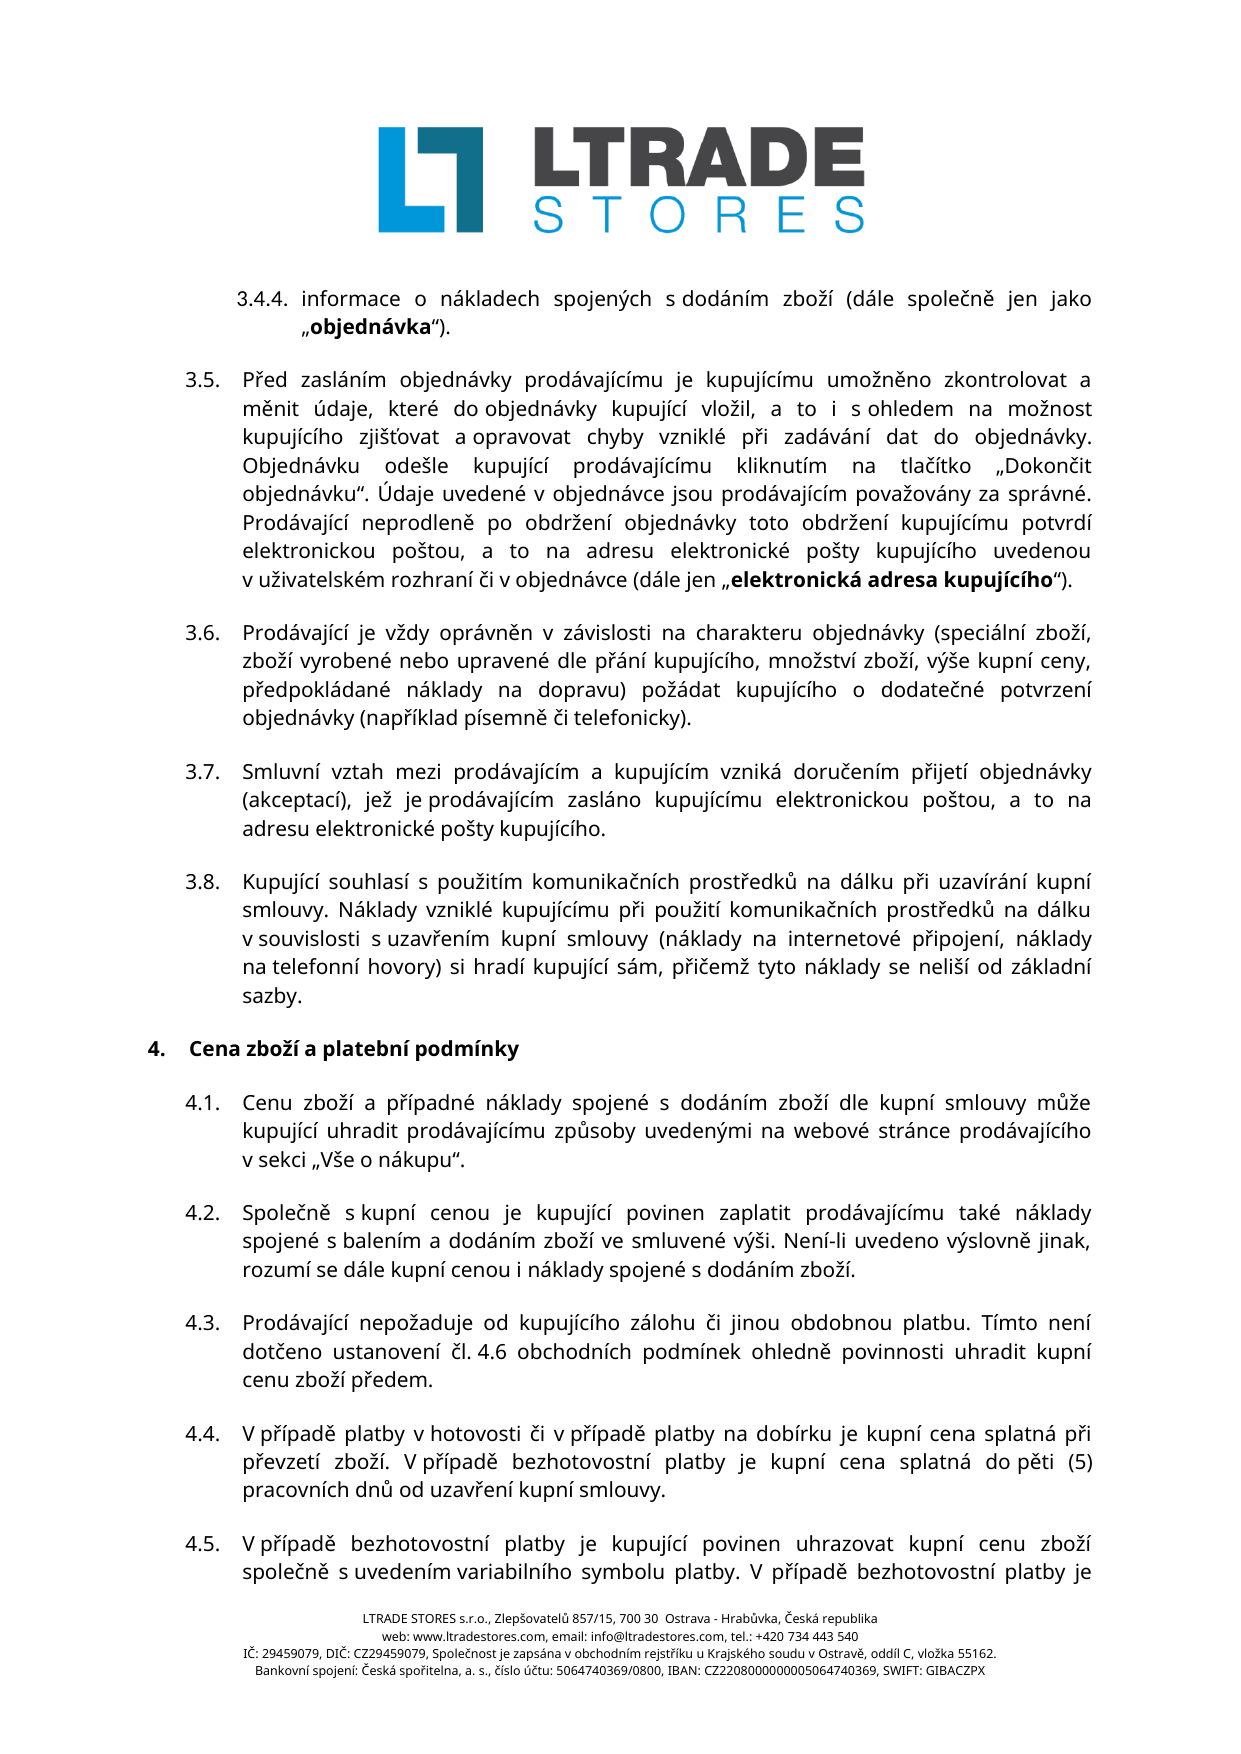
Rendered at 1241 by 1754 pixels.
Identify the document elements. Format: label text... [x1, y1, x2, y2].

list Smluvní vztah mezi prodávajícím a kupujícím vzniká doručením přijetí objednávky (akceptací), jež je prodávajícím zasláno kupujícímu elektronickou poštou, a to na adresu elektronické pošty kupujícího. [185, 757, 1093, 842]
list Prodávající je vždy oprávněn v závislosti na charakteru objednávky (speciální zboží, zboží vyrobené nebo upravené dle přání kupujícího, množství zboží, výše kupní ceny, předpokládané náklady na dopravu) požádat kupujícího o dodatečné potvrzení objednávky (například písemně či telefonicky). [185, 618, 1093, 732]
list Prodávající nepožaduje od kupujícího zálohu či jinou obdobnou platbu. Tímto není dotčeno ustanovení čl. 4.6 obchodních podmínek ohledně povinnosti uhradit kupní cenu zboží předem. [185, 1308, 1093, 1394]
list V případě platby v hotovosti či v případě platby na dobírku je kupní cena splatná při převzetí zboží. V případě bezhotovostní platby je kupní cena splatná do pěti (5) pracovních dnů od uzavření kupní smlouvy. [185, 1419, 1093, 1504]
list Před zasláním objednávky prodávajícímu je kupujícímu umožněno zkontrolovat a měnit údaje, které do objednávky kupující vložil, a to i s ohledem na možnost kupujícího zjišťovat a opravovat chyby vzniklé při zadávání dat do objednávky. Objednávku odešle kupující prodávajícímu kliknutím na tlačítko „Dokončit objednávku“. Údaje uvedené v objednávce jsou prodávajícím považovány za správné. Prodávající neprodleně po obdržení objednávky toto obdržení kupujícímu potvrdí elektronickou poštou, a to na adresu elektronické pošty kupujícího uvedenou v uživatelském rozhraní či v objednávce (dále jen „elektronická adresa kupujícího“). [185, 366, 1093, 593]
list informace o nákladech spojených s dodáním zboží (dále společně jen jako „objednávka“). [236, 284, 1093, 341]
list Cena zboží a platební podmínky [148, 1034, 1093, 1063]
list Kupující souhlasí s použitím komunikačních prostředků na dálku při uzavírání kupní smlouvy. Náklady vzniklé kupujícímu při použití komunikačních prostředků na dálku v souvislosti s uzavřením kupní smlouvy (náklady na internetové připojení, náklady na telefonní hovory) si hradí kupující sám, přičemž tyto náklady se neliší od základní sazby. [185, 867, 1093, 1009]
list V případě bezhotovostní platby je kupující povinen uhrazovat kupní cenu zboží společně s uvedením variabilního symbolu platby. V případě bezhotovostní platby je [185, 1529, 1093, 1586]
list Společně s kupní cenou je kupující povinen zaplatit prodávajícímu také náklady spojené s balením a dodáním zboží ve smluvené výši. Není-li uvedeno výslovně jinak, rozumí se dále kupní cenou i náklady spojené s dodáním zboží. [185, 1198, 1093, 1283]
picture [308, 73, 932, 284]
list Cenu zboží a případné náklady spojené s dodáním zboží dle kupní smlouvy může kupující uhradit prodávajícímu způsoby uvedenými na webové stránce prodávajícího v sekci „Vše o nákupu“. [185, 1088, 1093, 1173]
